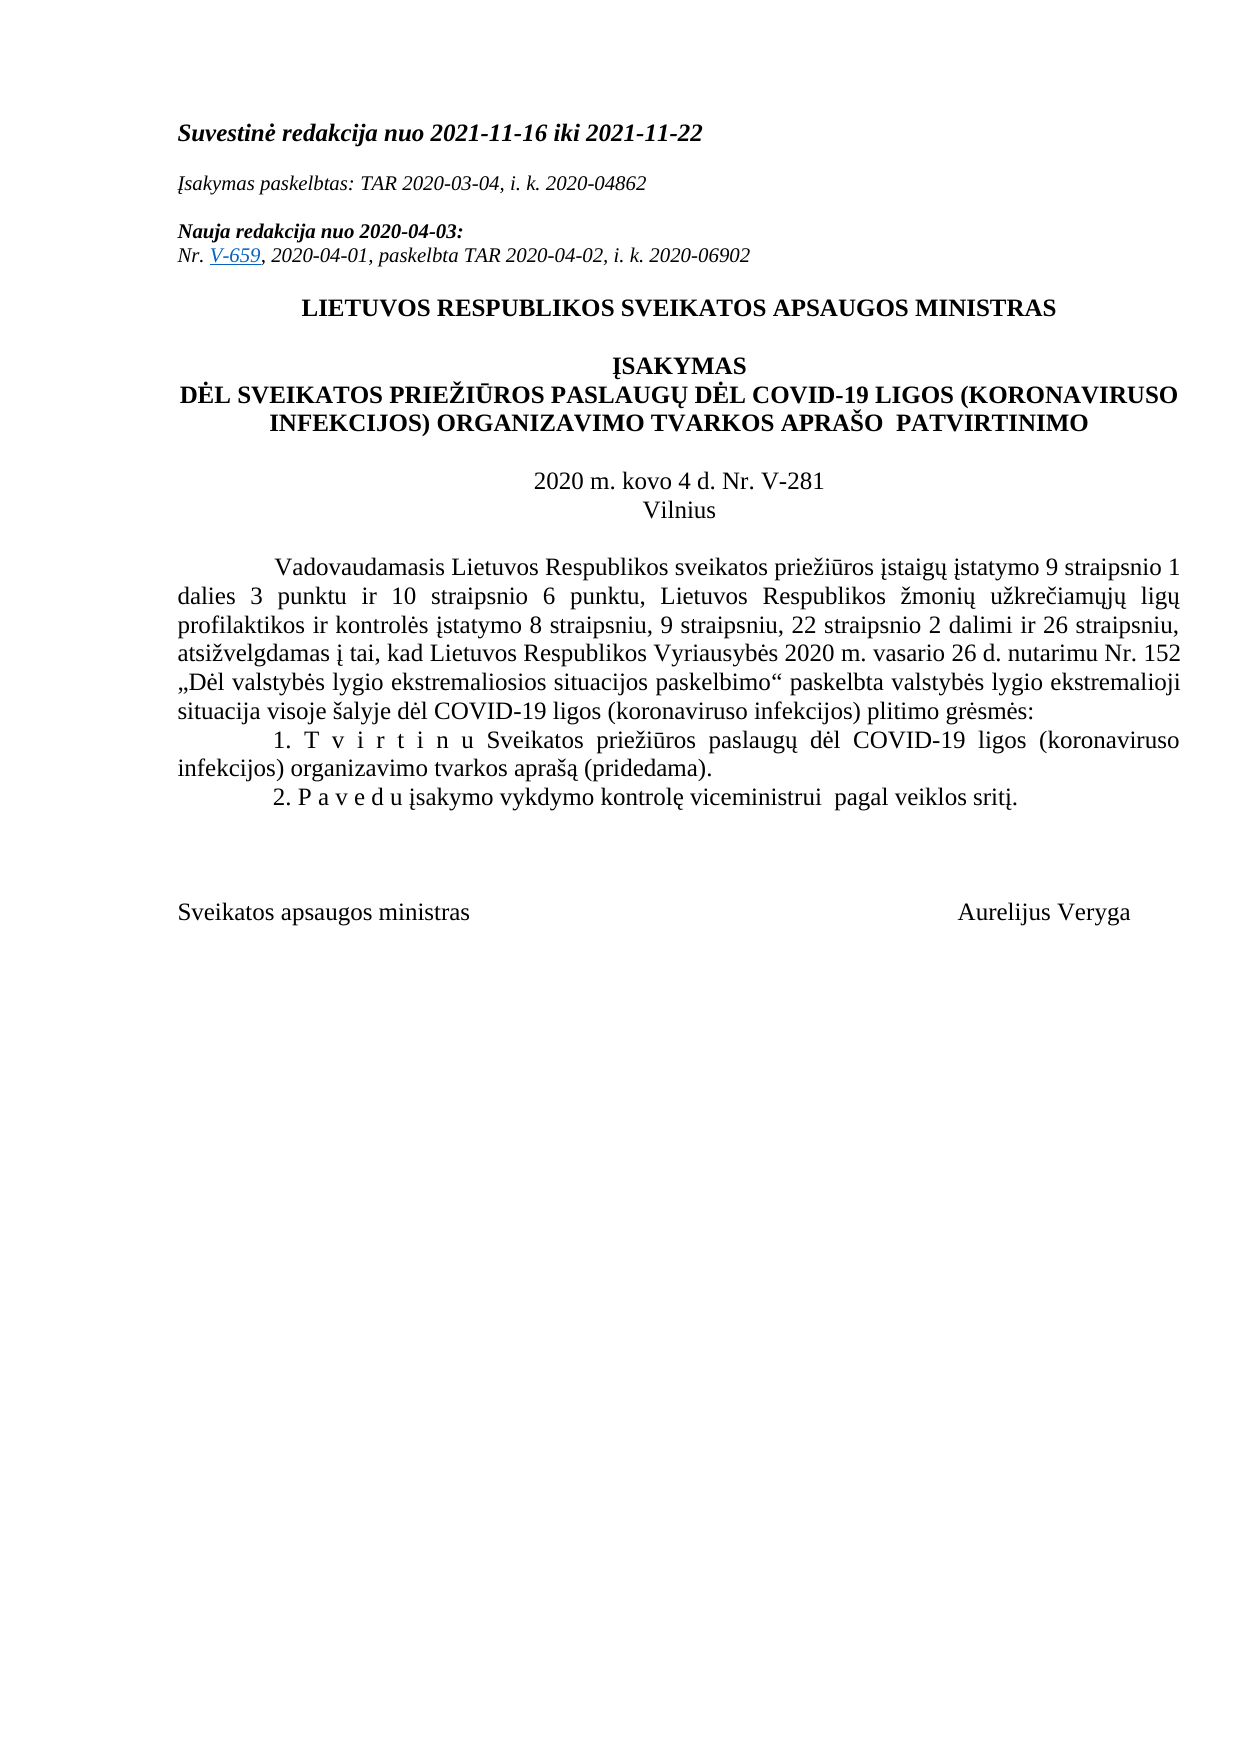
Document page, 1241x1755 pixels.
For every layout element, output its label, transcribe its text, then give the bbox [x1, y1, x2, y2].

text DĖL SVEIKATOS PRIEŽIŪROS PASLAUGŲ DĖL COVID-19 LIGOS (KORONAVIRUSO INFEKCIJOS) ORGANIZAVIMO TVARKOS APRAŠO PATVIRTINIMO [177, 380, 1181, 437]
text Suvestinė redakcija nuo 2021-11-16 iki 2021-11-22 [177, 118, 1181, 147]
text Vilnius [177, 495, 1181, 523]
text Sveikatos apsaugos ministras Aurelijus Veryga [177, 897, 1181, 926]
text 2. P a v e d u įsakymo vykdymo kontrolę viceministrui pagal veiklos sritį. [177, 782, 1181, 811]
text LIETUVOS RESPUBLIKOS SVEIKATOS APSAUGOS MINISTRAS [177, 293, 1181, 322]
text 1. T v i r t i n u Sveikatos priežiūros paslaugų dėl COVID-19 ligos (koronaviruso infekcijos) organizavimo tvarkos aprašą (pridedama). [177, 725, 1181, 782]
text Vadovaudamasis Lietuvos Respublikos sveikatos priežiūros įstaigų įstatymo 9 straipsnio 1 dalies 3 punktu ir 10 straipsnio 6 punktu, Lietuvos Respublikos žmonių užkrečiamųjų ligų profilaktikos ir kontrolės įstatymo 8 straipsniu, 9 straipsniu, 22 straipsnio 2 dalimi ir 26 straipsniu, atsižvelgdamas į tai, kad Lietuvos Respublikos Vyriausybės 2020 m. vasario 26 d. nutarimu Nr. 152 „Dėl valstybės lygio ekstremaliosios situacijos paskelbimo“ paskelbta valstybės lygio ekstremalioji situacija visoje šalyje dėl COVID-19 ligos (koronaviruso infekcijos) plitimo grėsmės: [177, 552, 1181, 725]
text ĮSAKYMAS [177, 351, 1181, 380]
text Įsakymas paskelbtas: TAR 2020-03-04, i. k. 2020-04862 [177, 171, 1181, 195]
text Nauja redakcija nuo 2020-04-03: [177, 219, 1181, 243]
text 2020 m. kovo 4 d. Nr. V-281 [177, 466, 1181, 495]
text Nr. V-659, 2020-04-01, paskelbta TAR 2020-04-02, i. k. 2020-06902 [177, 243, 1181, 267]
